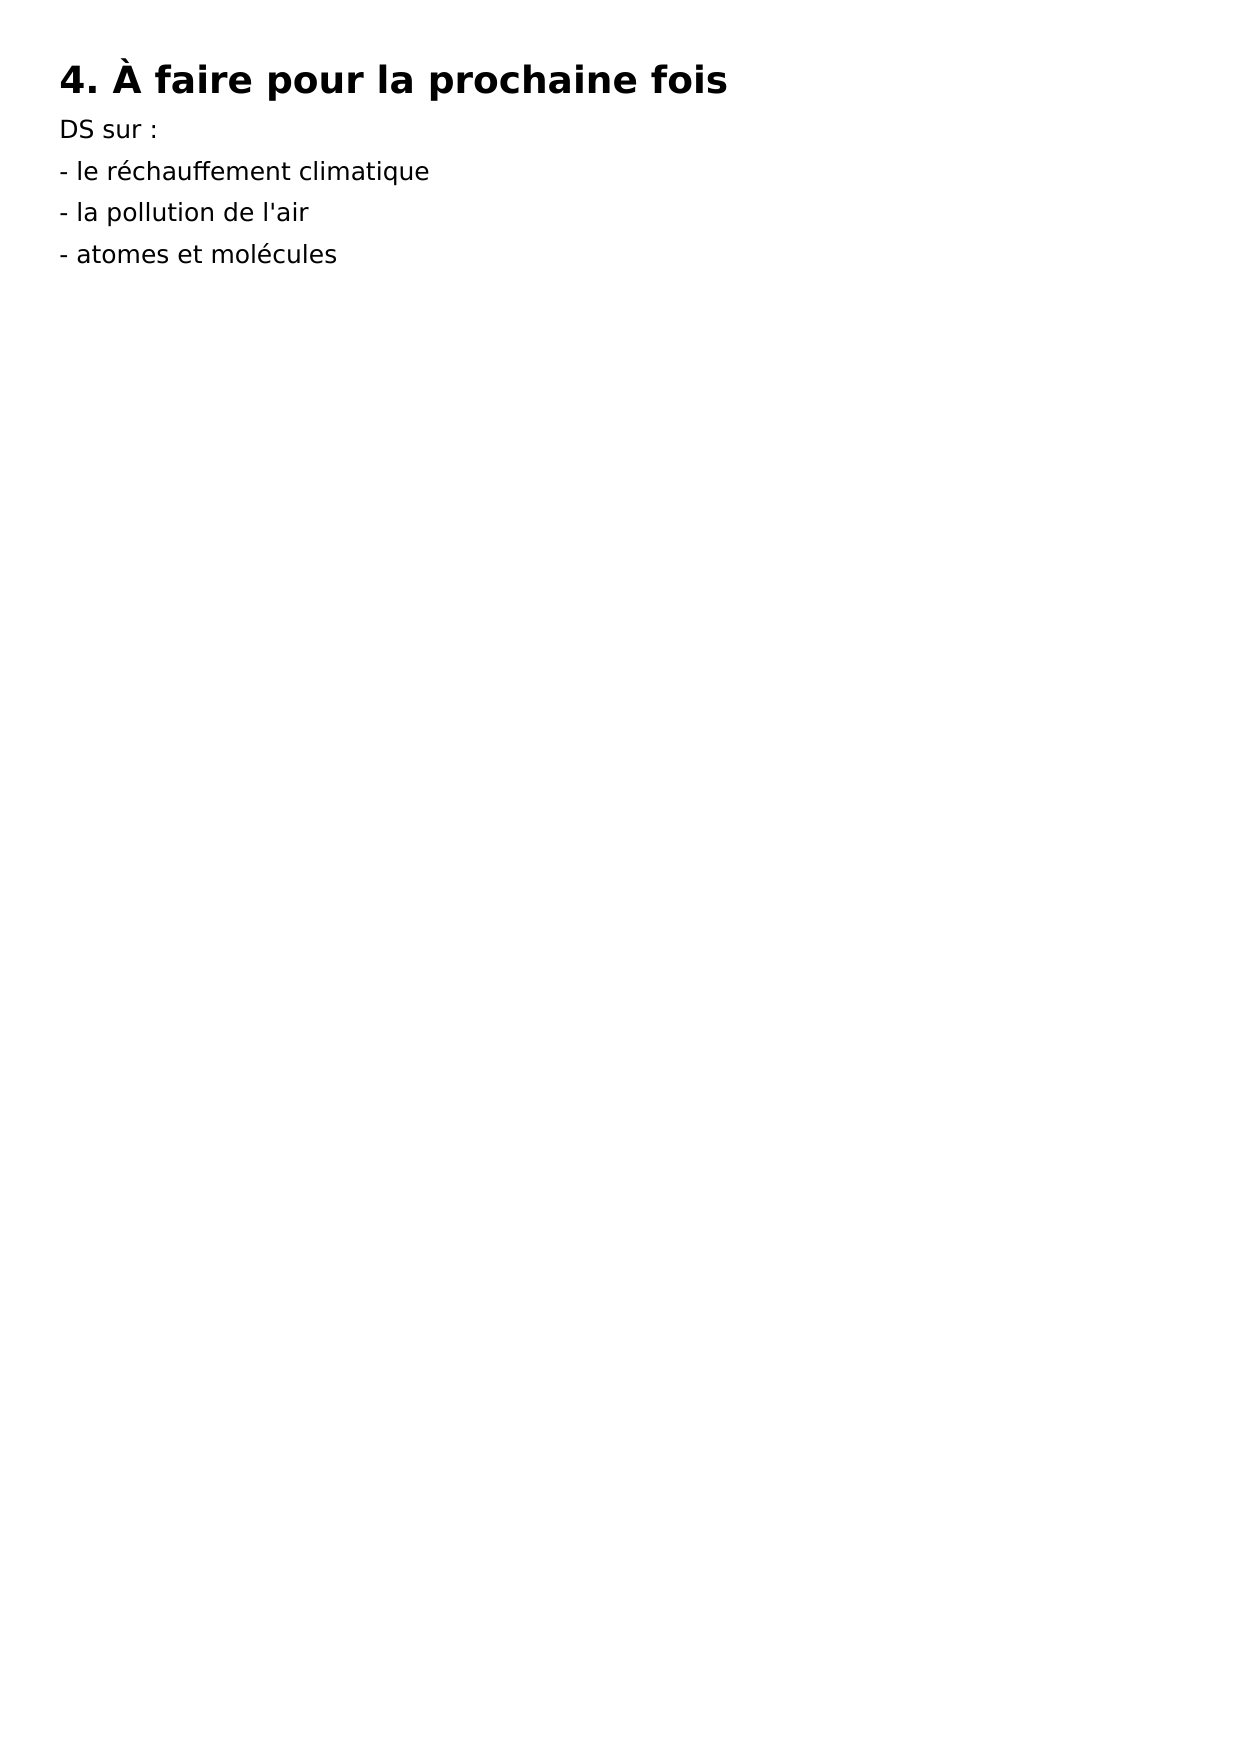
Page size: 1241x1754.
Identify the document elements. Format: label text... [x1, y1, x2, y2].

text - la pollution de l'air [59, 198, 1181, 228]
text DS sur : [59, 115, 1181, 144]
text - atomes et molécules [59, 240, 1181, 269]
subtitle 4. À faire pour la prochaine fois [59, 59, 1181, 103]
text - le réchauffement climatique [59, 157, 1181, 186]
